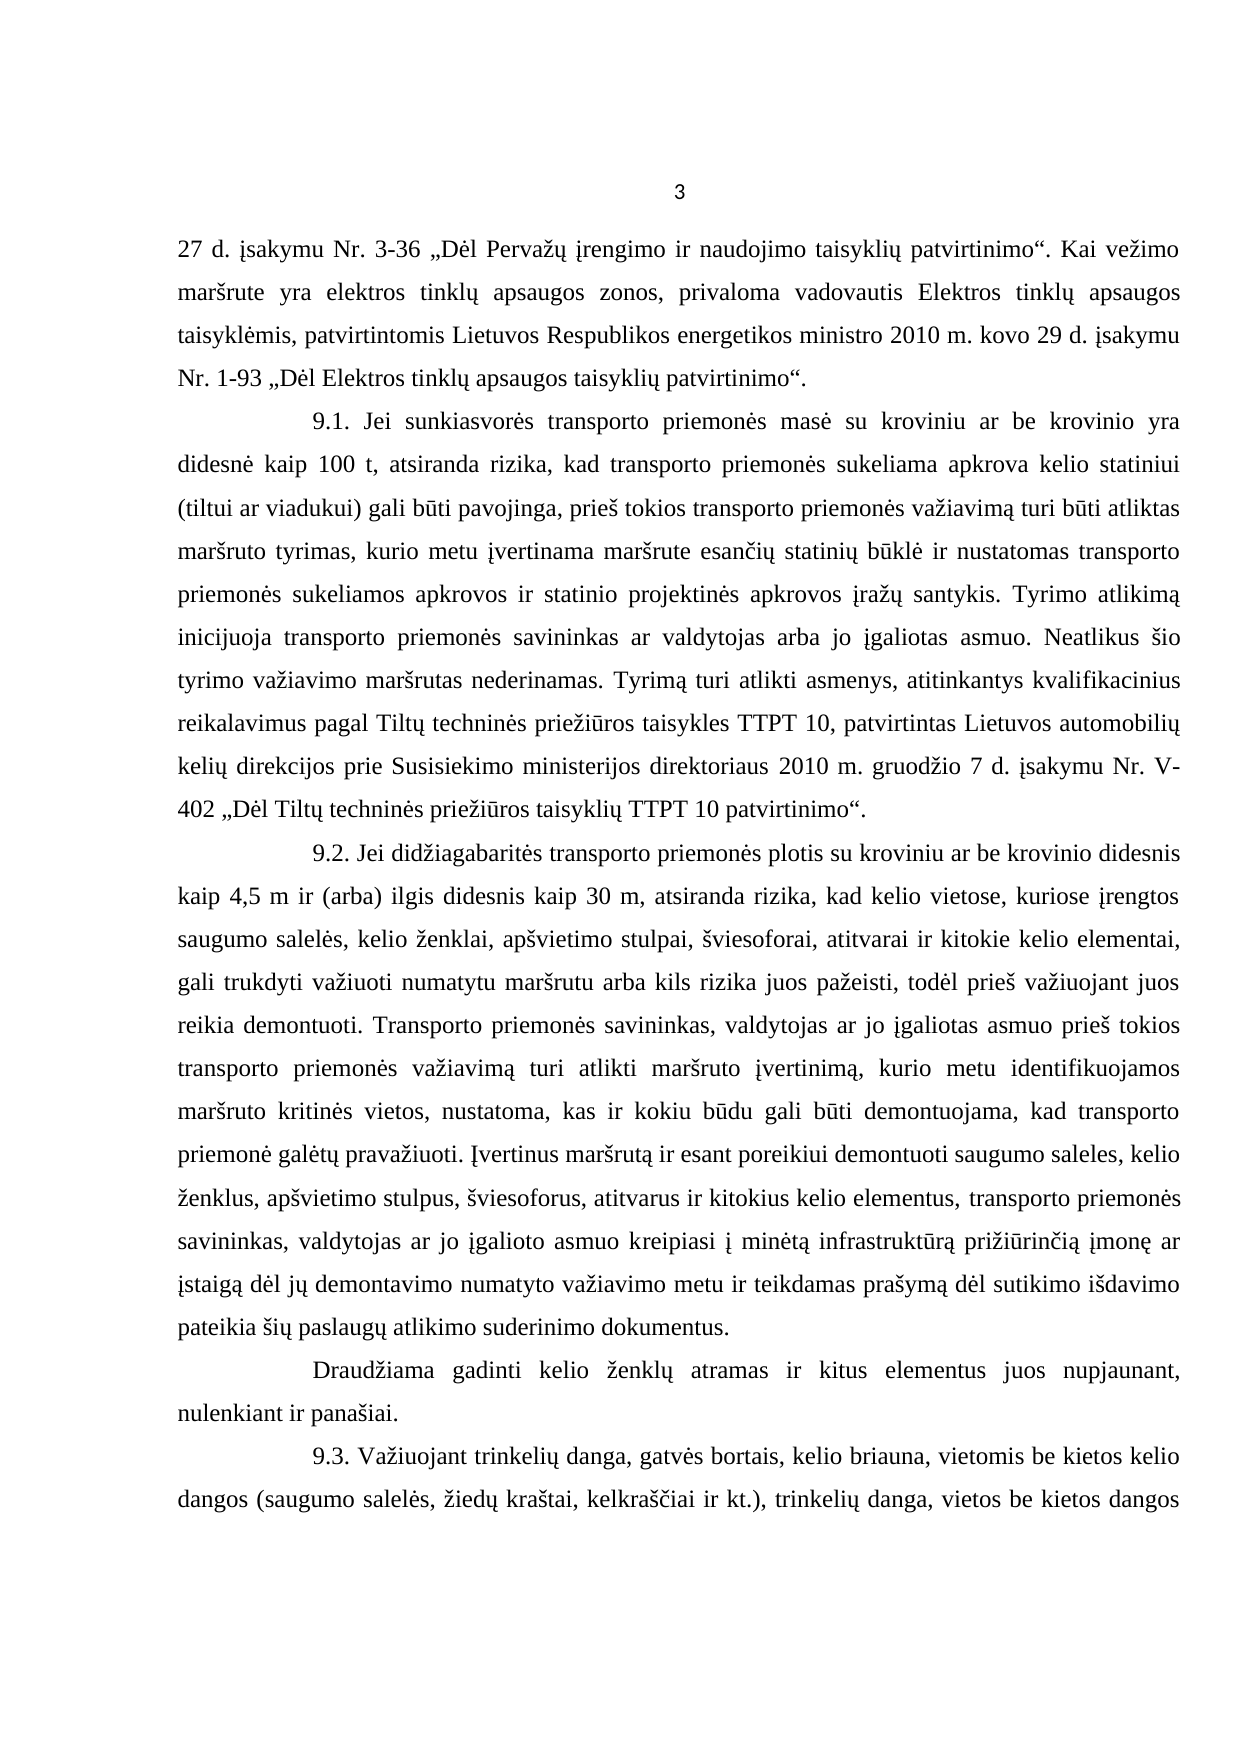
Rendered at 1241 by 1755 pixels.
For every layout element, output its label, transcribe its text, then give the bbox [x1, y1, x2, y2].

text 9.1. Jei sunkiasvorės transporto priemonės masė su kroviniu ar be krovinio yra didesnė kaip 100 t, atsiranda rizika, kad transporto priemonės sukeliama apkrova kelio statiniui (tiltui ar viadukui) gali būti pavojinga, prieš tokios transporto priemonės važiavimą turi būti atliktas maršruto tyrimas, kurio metu įvertinama maršrute esančių statinių būklė ir nustatomas transporto priemonės sukeliamos apkrovos ir statinio projektinės apkrovos įražų santykis. Tyrimo atlikimą inicijuoja transporto priemonės savininkas ar valdytojas arba jo įgaliotas asmuo. Neatlikus šio tyrimo važiavimo maršrutas nederinamas. Tyrimą turi atlikti asmenys, atitinkantys kvalifikacinius reikalavimus pagal Tiltų techninės priežiūros taisykles TTPT 10, patvirtintas Lietuvos automobilių kelių direkcijos prie Susisiekimo ministerijos direktoriaus 2010 m. gruodžio 7 d. įsakymu Nr. V-402 „Dėl Tiltų techninės priežiūros taisyklių TTPT 10 patvirtinimo“. [177, 406, 1181, 823]
text 9.2. Jei didžiagabaritės transporto priemonės plotis su kroviniu ar be krovinio didesnis kaip 4,5 m ir (arba) ilgis didesnis kaip 30 m, atsiranda rizika, kad kelio vietose, kuriose įrengtos saugumo salelės, kelio ženklai, apšvietimo stulpai, šviesoforai, atitvarai ir kitokie kelio elementai, gali trukdyti važiuoti numatytu maršrutu arba kils rizika juos pažeisti, todėl prieš važiuojant juos reikia demontuoti. Transporto priemonės savininkas, valdytojas ar jo įgaliotas asmuo prieš tokios transporto priemonės važiavimą turi atlikti maršruto įvertinimą, kurio metu identifikuojamos maršruto kritinės vietos, nustatoma, kas ir kokiu būdu gali būti demontuojama, kad transporto priemonė galėtų pravažiuoti. Įvertinus maršrutą ir esant poreikiui demontuoti saugumo saleles, kelio ženklus, apšvietimo stulpus, šviesoforus, atitvarus ir kitokius kelio elementus, transporto priemonės savininkas, valdytojas ar jo įgalioto asmuo kreipiasi į minėtą infrastruktūrą prižiūrinčią įmonę ar įstaigą dėl jų demontavimo numatyto važiavimo metu ir teikdamas prašymą dėl sutikimo išdavimo pateikia šių paslaugų atlikimo suderinimo dokumentus. [177, 838, 1181, 1341]
text 27 d. įsakymu Nr. 3-36 „Dėl Pervažų įrengimo ir naudojimo taisyklių patvirtinimo“. Kai vežimo maršrute yra elektros tinklų apsaugos zonos, privaloma vadovautis Elektros tinklų apsaugos taisyklėmis, patvirtintomis Lietuvos Respublikos energetikos ministro 2010 m. kovo 29 d. įsakymu Nr. 1-93 „Dėl Elektros tinklų apsaugos taisyklių patvirtinimo“. [177, 234, 1181, 392]
text 9.3. Važiuojant trinkelių danga, gatvės bortais, kelio briauna, vietomis be kietos kelio dangos (saugumo salelės, žiedų kraštai, kelkraščiai ir kt.), trinkelių danga, vietos be kietos dangos [177, 1441, 1181, 1513]
text Draudžiama gadinti kelio ženklų atramas ir kitus elementus juos nupjaunant, nulenkiant ir panašiai. [177, 1355, 1181, 1427]
